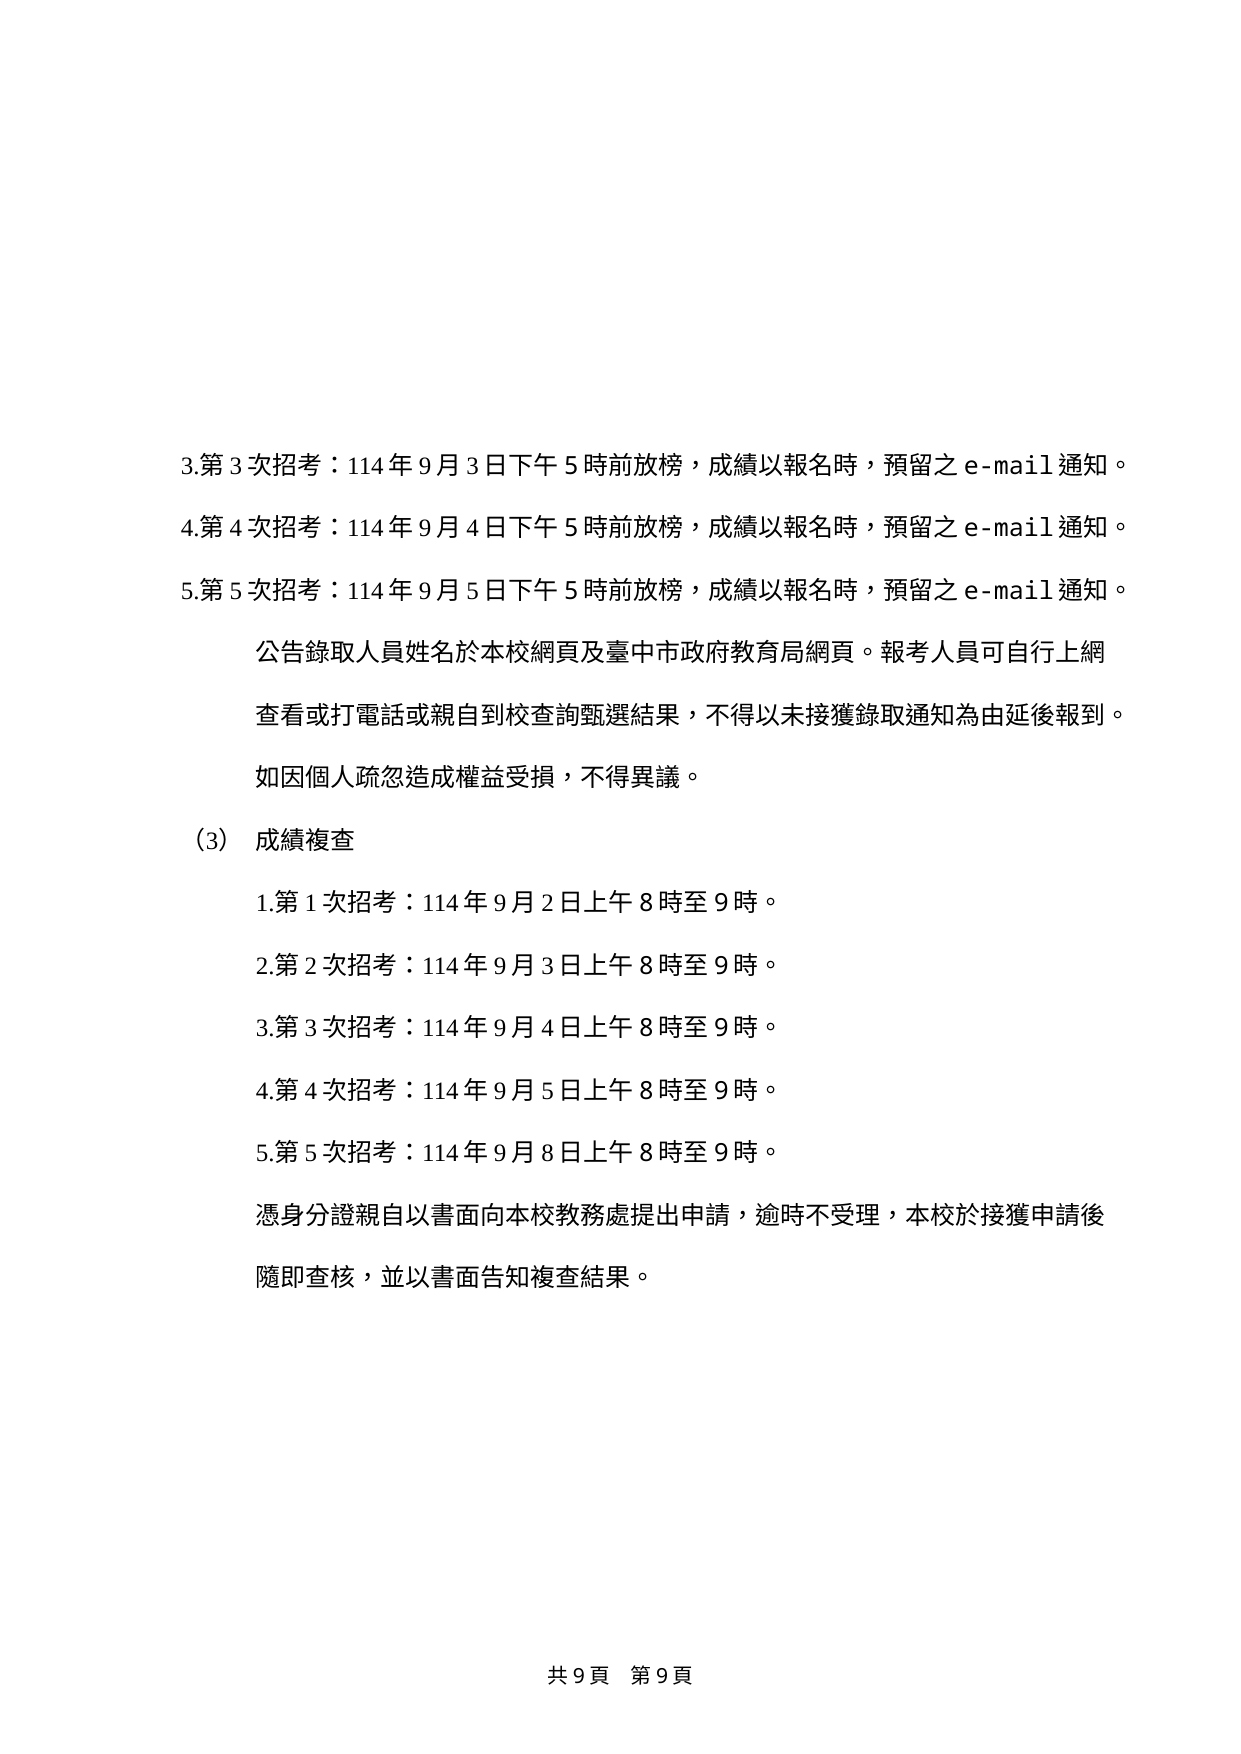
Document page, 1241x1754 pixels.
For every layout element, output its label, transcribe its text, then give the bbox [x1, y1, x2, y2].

text 公告錄取人員姓名於本校網頁及臺中市政府教育局網頁。報考人員可自行上網查看或打電話或親自到校查詢甄選結果，不得以未接獲錄取通知為由延後報到。如因個人疏忽造成權益受損，不得異議。 [256, 609, 1122, 797]
text 3.第3次招考：114年9月4日上午8時至9時。 [256, 984, 1122, 1047]
text 4.第4次招考：114年9月5日上午8時至9時。 [256, 1047, 1122, 1109]
text 5.第5次招考：114年9月5日下午5時前放榜，成績以報名時，預留之e-mail通知。 [118, 547, 1122, 609]
text 1.第1次招考：114年9月2日上午8時至9時。 [256, 859, 1122, 922]
text 5.第5次招考：114年9月8日上午8時至9時。 [256, 1109, 1122, 1172]
text 3.第3次招考：114年9月3日下午5時前放榜，成績以報名時，預留之e-mail通知。 [118, 422, 1122, 484]
text 2.第2次招考：114年9月3日上午8時至9時。 [256, 922, 1122, 984]
text 4.第4次招考：114年9月4日下午5時前放榜，成績以報名時，預留之e-mail通知。 [118, 484, 1122, 547]
list 成績複查 [181, 797, 1122, 859]
text 憑身分證親自以書面向本校教務處提出申請，逾時不受理，本校於接獲申請後隨即查核，並以書面告知複查結果。 [256, 1172, 1122, 1297]
